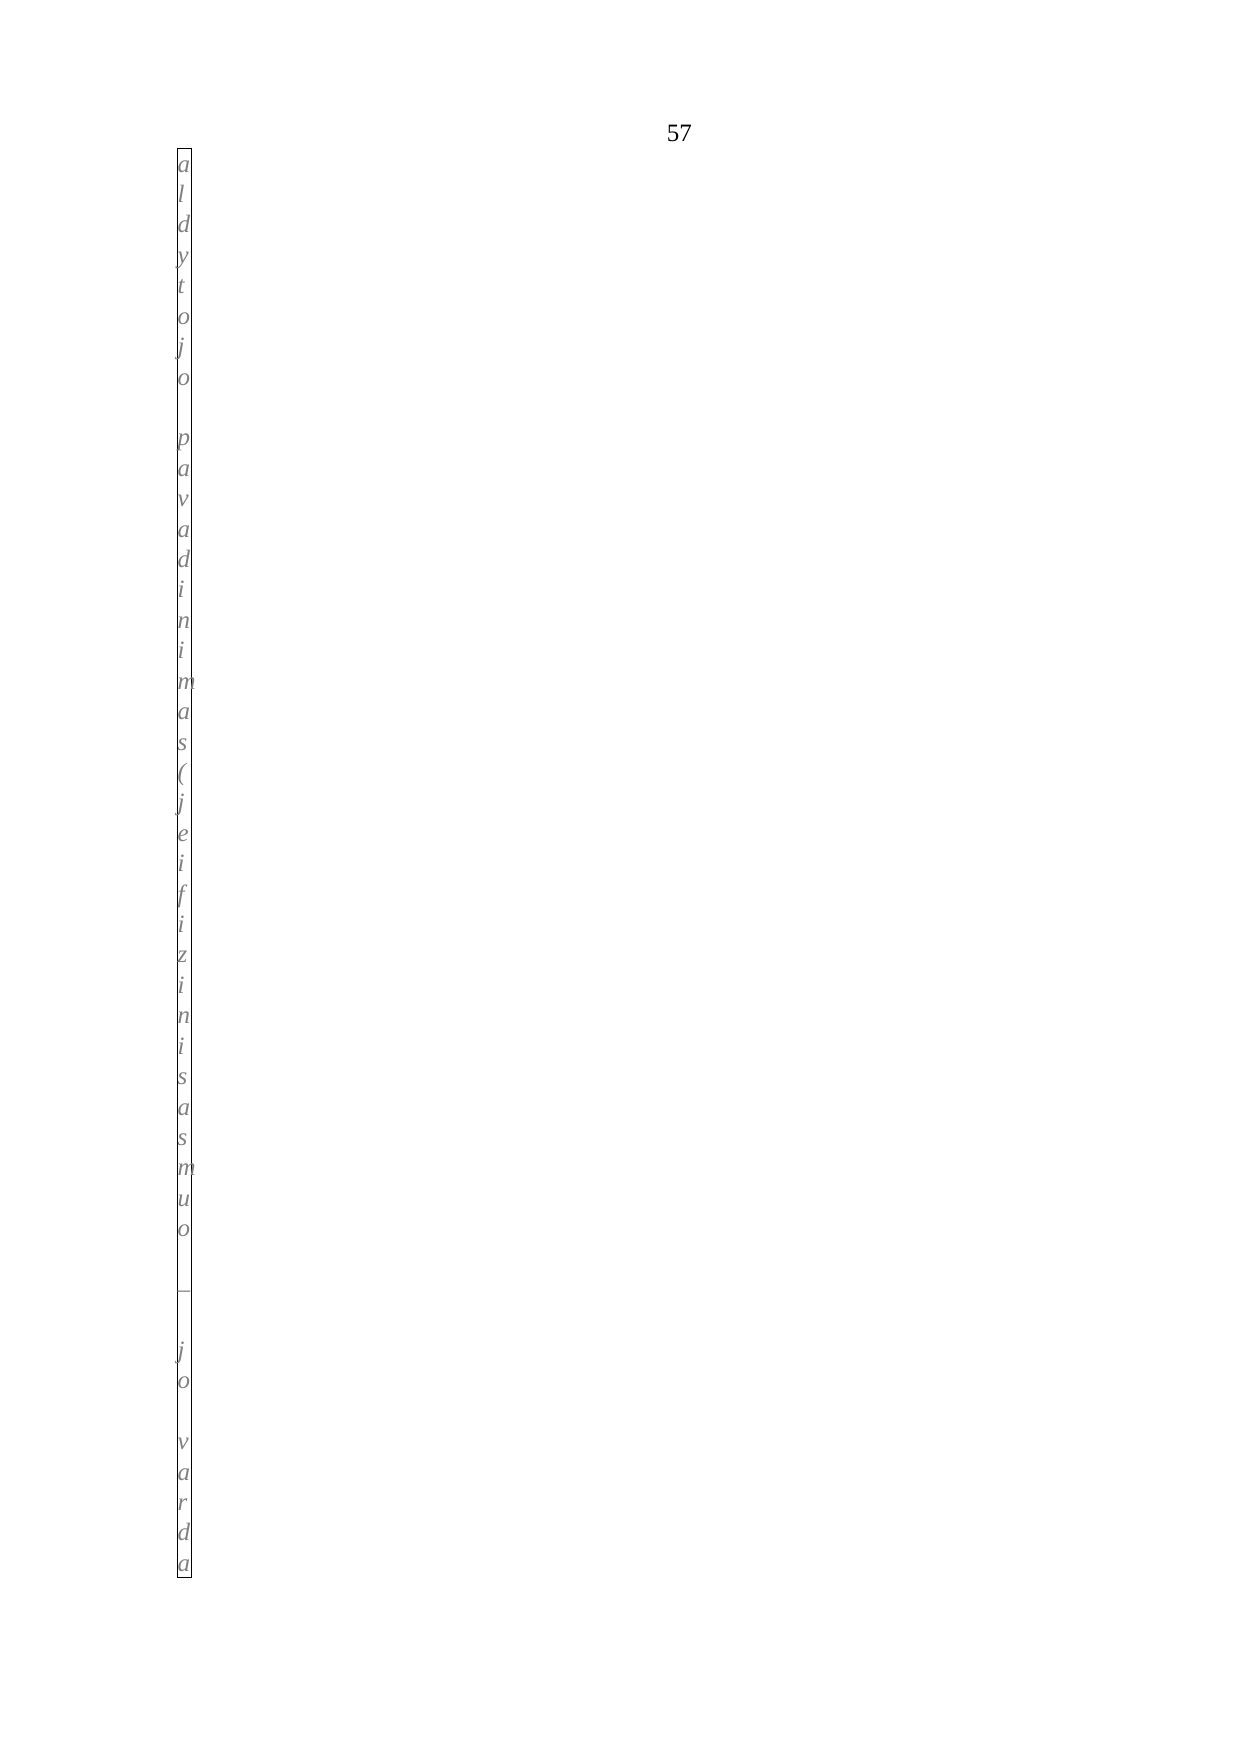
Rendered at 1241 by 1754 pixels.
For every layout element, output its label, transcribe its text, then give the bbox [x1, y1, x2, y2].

table_cell Duomenų valdytojo pavadinimas (jei fizinis asmuo – jo vardas ir pavardė) [178, 149, 191, 1577]
